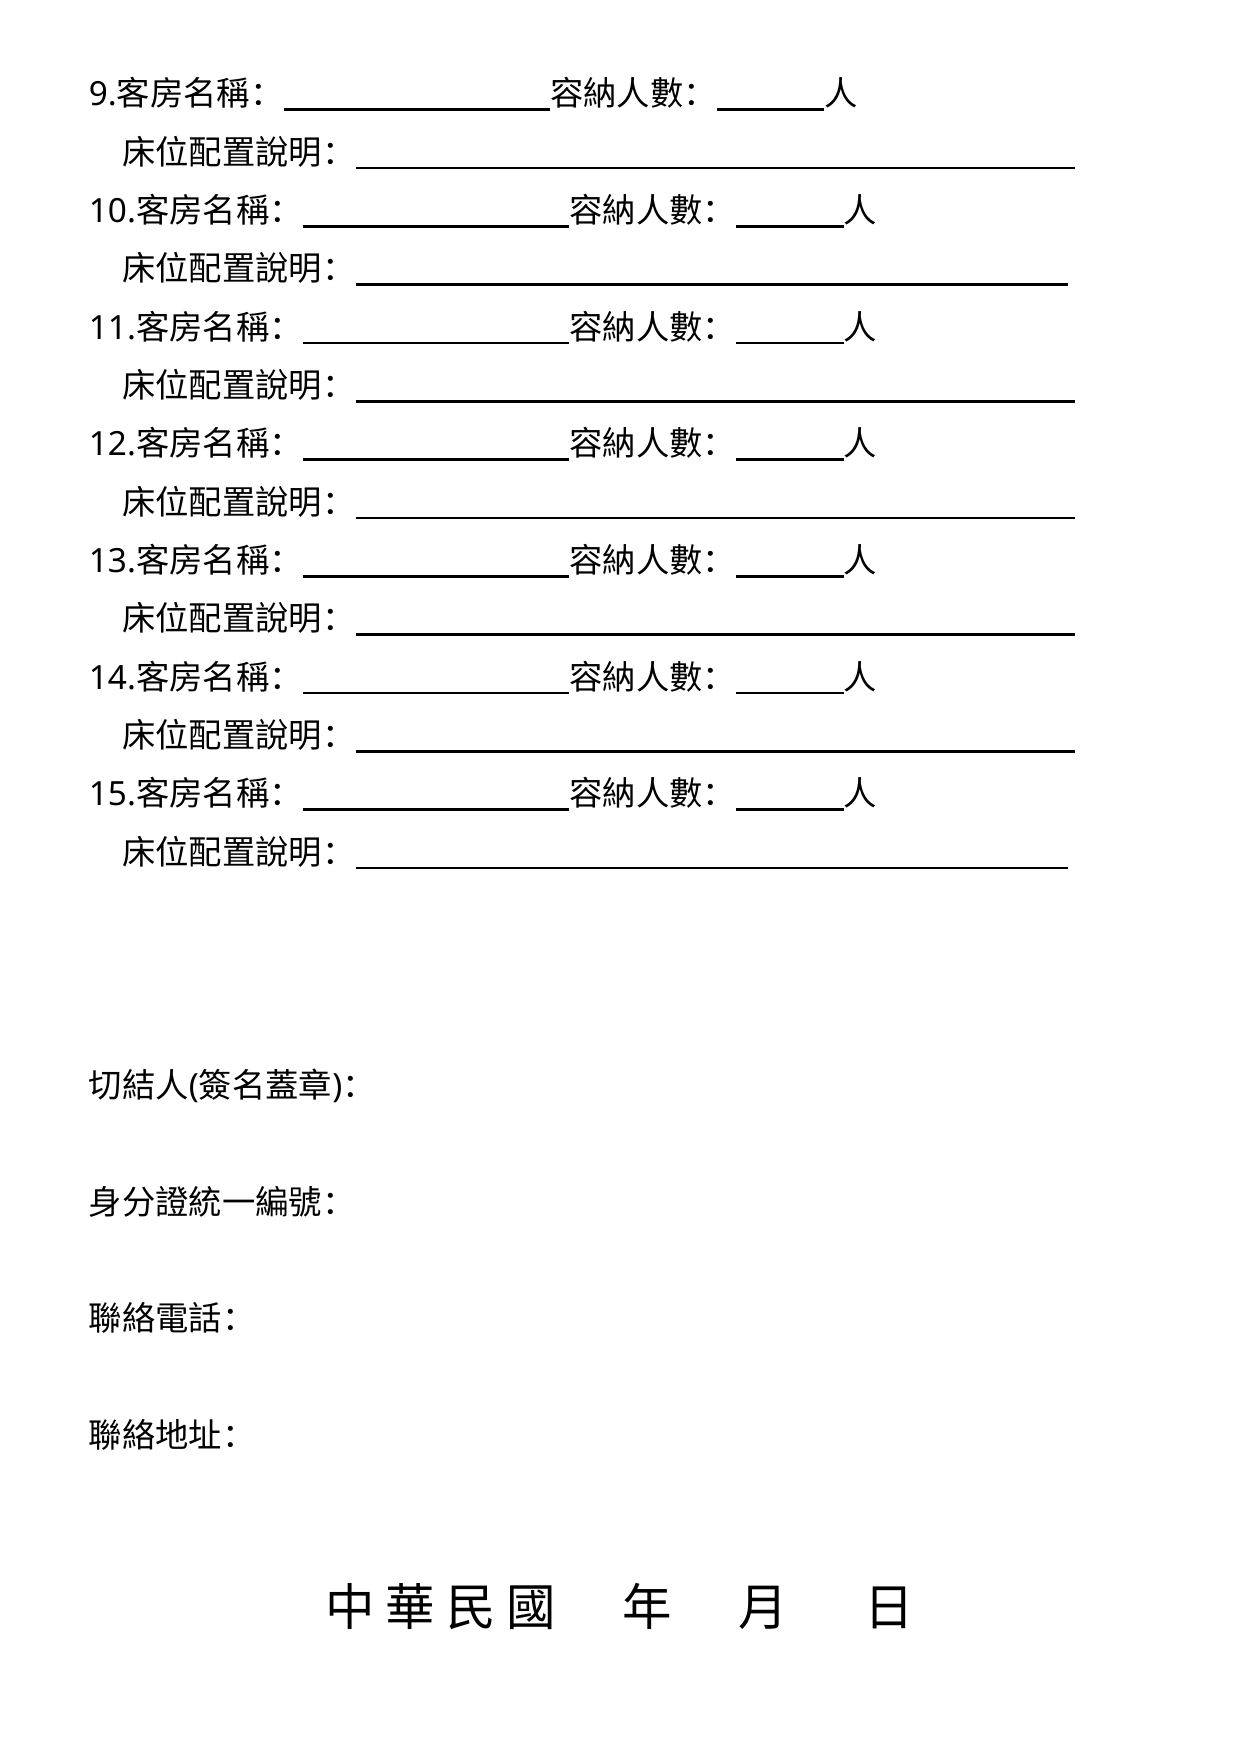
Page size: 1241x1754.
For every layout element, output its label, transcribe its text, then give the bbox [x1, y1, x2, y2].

text 床位配置說明： [89, 351, 1152, 409]
text 床位配置說明： [89, 584, 1152, 642]
text 14.客房名稱： 容納人數： 人 [89, 642, 1152, 701]
text 13.客房名稱： 容納人數： 人 [89, 526, 1152, 584]
text 床位配置說明： [89, 117, 1152, 176]
text 10.客房名稱： 容納人數： 人 [89, 176, 1152, 234]
text 床位配置說明： [89, 817, 1152, 876]
text 12.客房名稱： 容納人數： 人 [89, 409, 1152, 467]
text 床位配置說明： [89, 467, 1152, 526]
text 11.客房名稱： 容納人數： 人 [89, 292, 1152, 351]
text 床位配置說明： [89, 701, 1152, 759]
text 身分證統一編號： [89, 1167, 1152, 1226]
text 9.客房名稱： 容納人數： 人 [89, 59, 1152, 117]
text 床位配置說明： [89, 234, 1152, 292]
text 中 華 民 國 年 月 日 [89, 1576, 1152, 1638]
text 聯絡電話： [89, 1284, 1152, 1342]
text 聯絡地址： [89, 1401, 1152, 1459]
text 切結人(簽名蓋章)： [89, 1051, 1152, 1109]
text 15.客房名稱： 容納人數： 人 [89, 759, 1152, 817]
